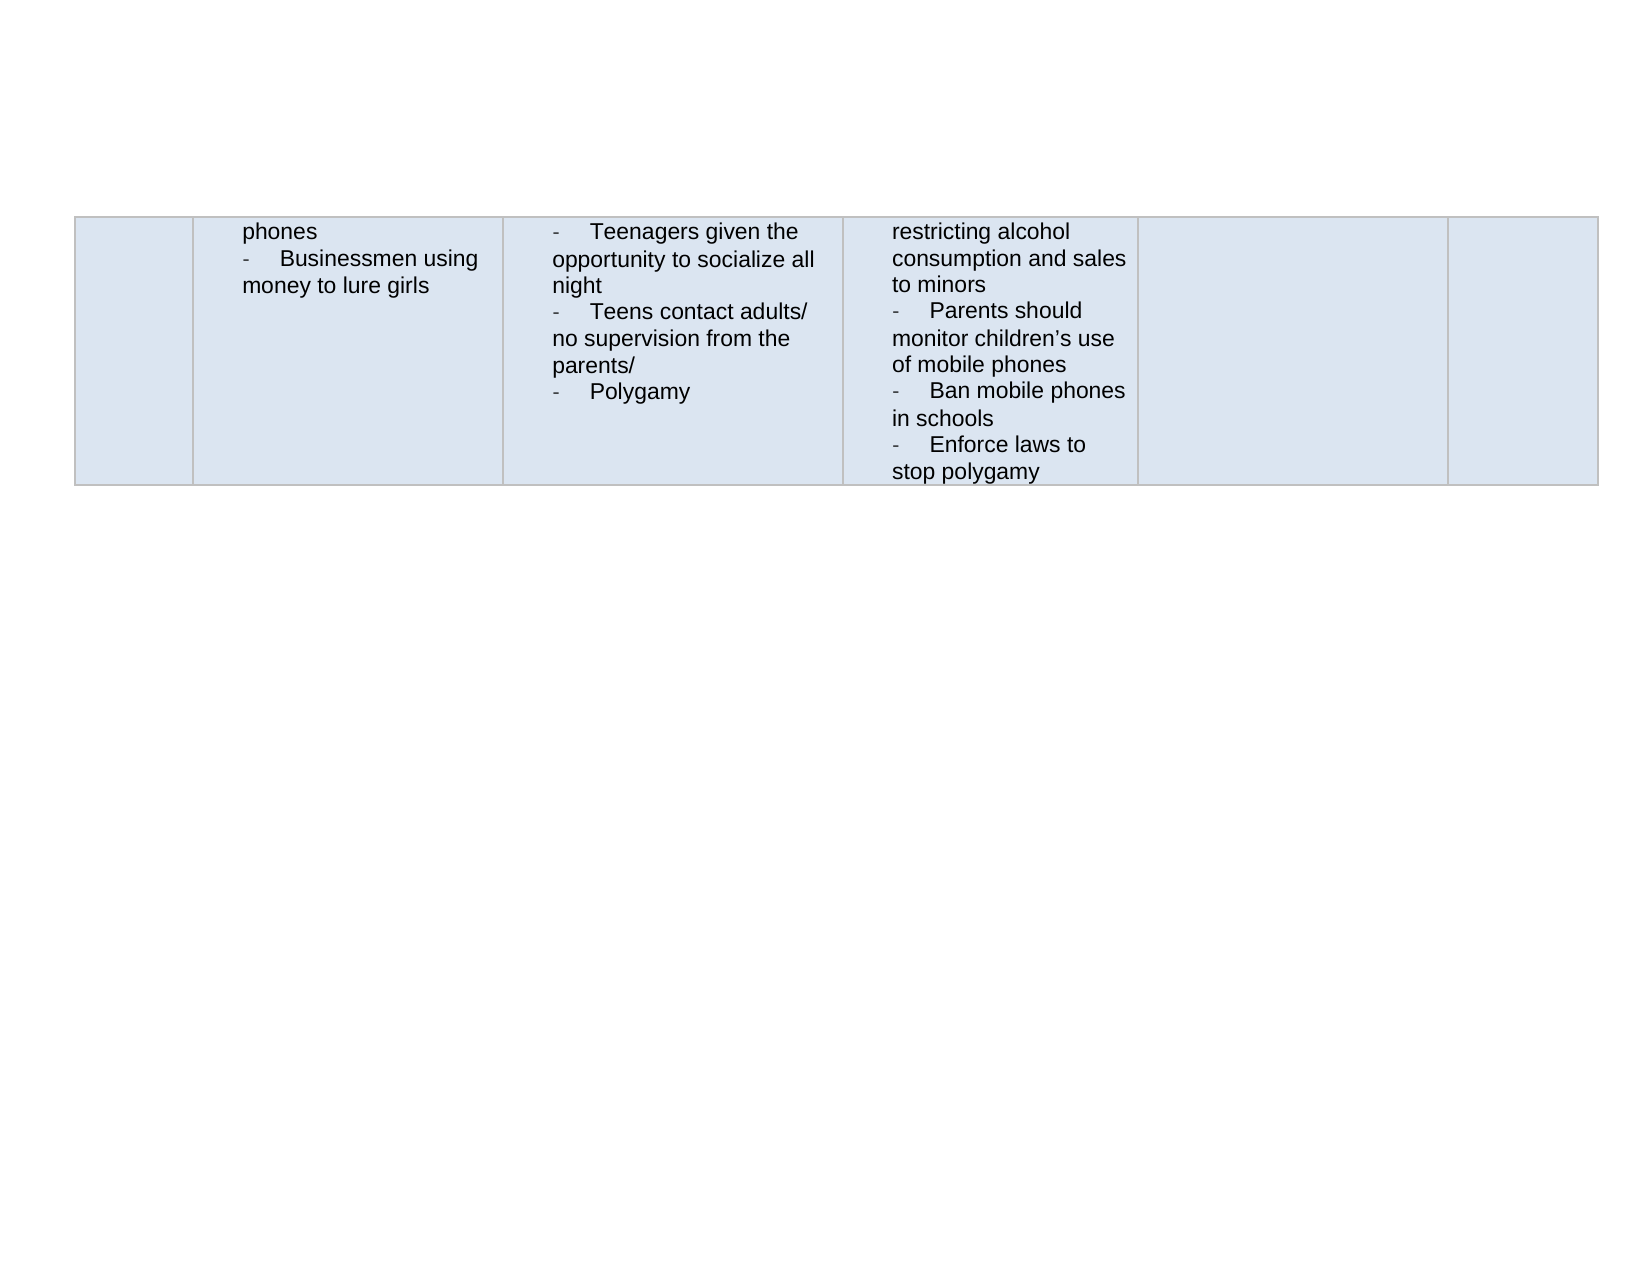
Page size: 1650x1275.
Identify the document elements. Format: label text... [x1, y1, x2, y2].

table_cell Teenagers given the opportunity to socialize all night Teens contact adults/ no supervision from the parents/ Polygamy [504, 218, 842, 484]
table_cell [76, 218, 192, 484]
table_cell phones Businessmen using money to lure girls [194, 218, 502, 484]
table_cell [1449, 218, 1597, 484]
table_cell restricting alcohol consumption and sales to minors Parents should monitor children’s use of mobile phones Ban mobile phones in schools Enforce laws to stop polygamy [844, 218, 1137, 484]
table_cell [1139, 218, 1447, 484]
